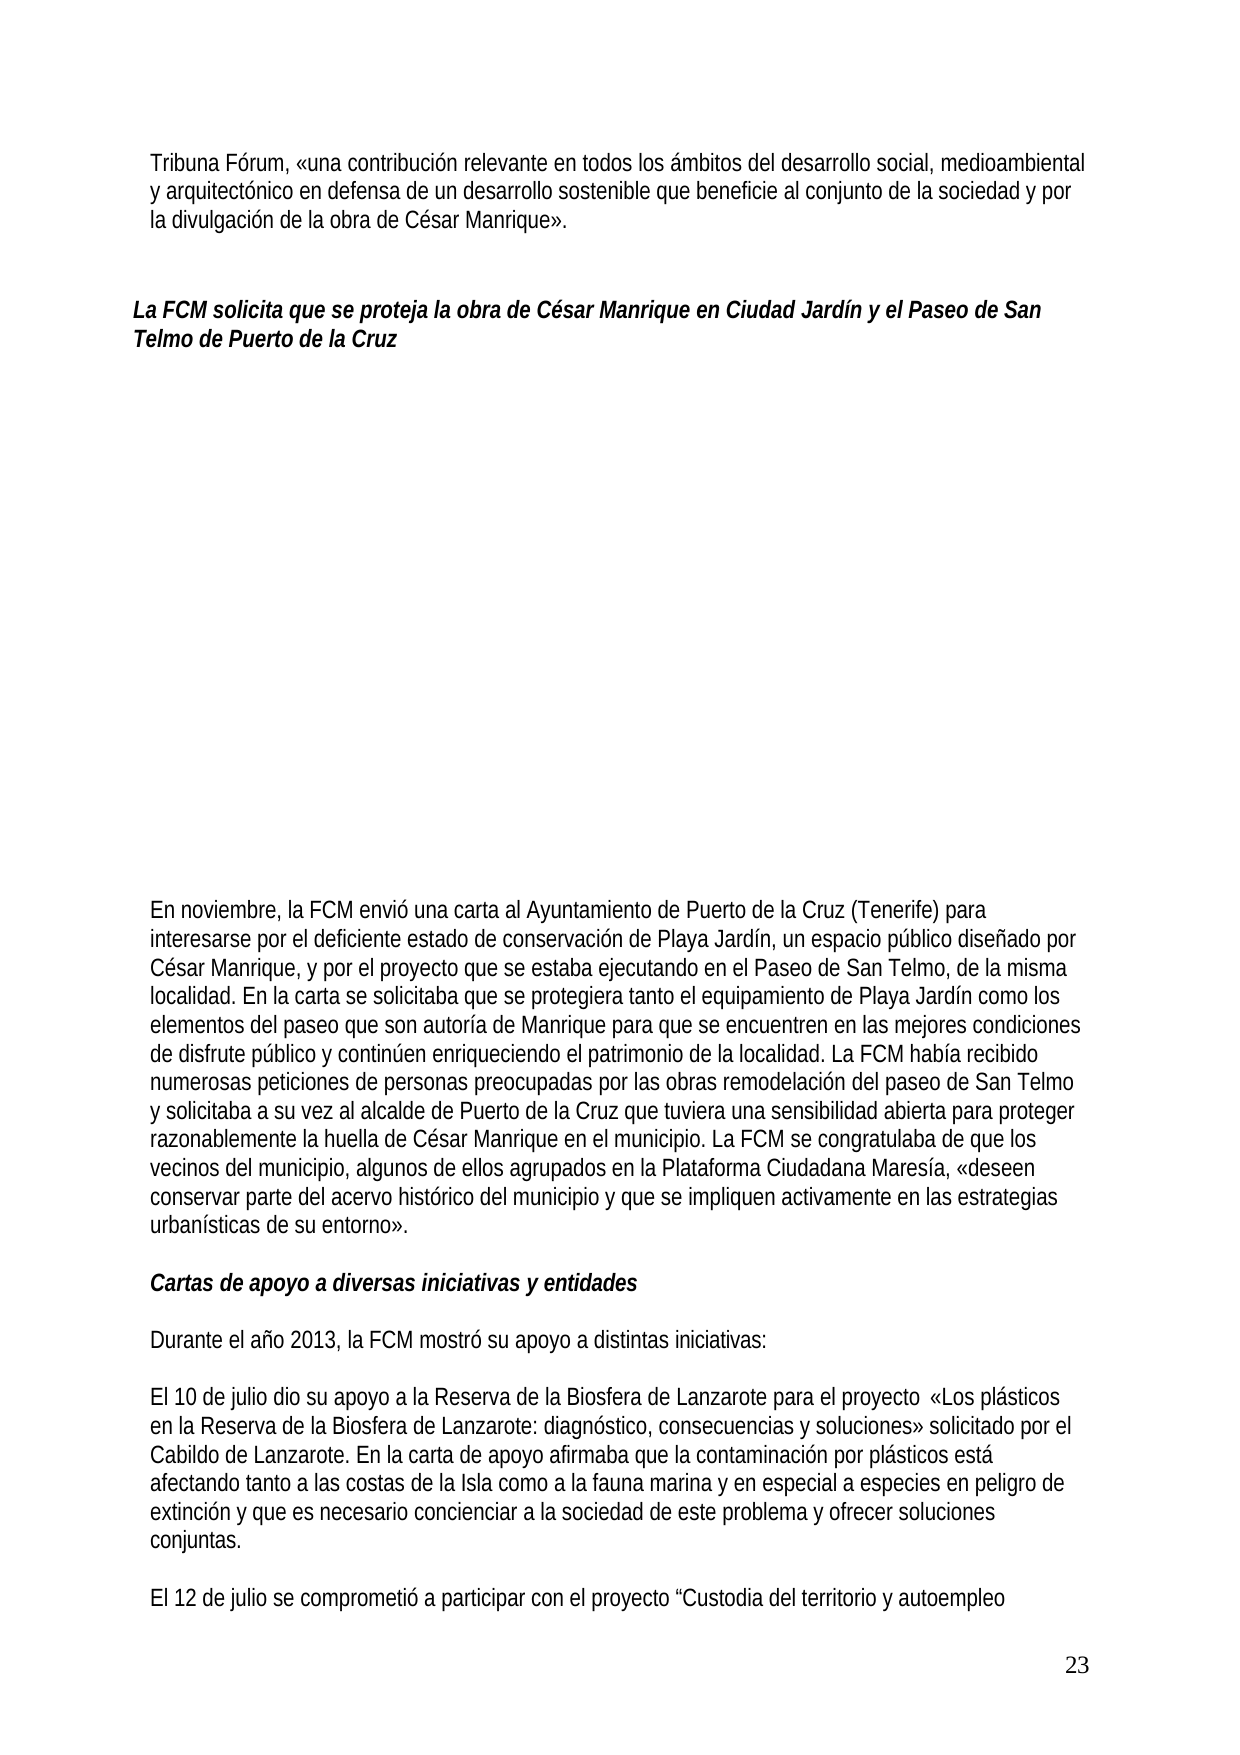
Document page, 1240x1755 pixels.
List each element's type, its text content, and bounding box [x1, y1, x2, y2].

text El 12 de julio se comprometió a participar con el proyecto “Custodia del territorio y autoempleo [150, 1583, 1088, 1612]
subtitle Cartas de apoyo a diversas iniciativas y entidades [150, 1268, 1166, 1296]
text Tribuna Fórum, «una contribución relevante en todos los ámbitos del desarrollo social, medioambiental y arquitectónico en defensa de un desarrollo sostenible que beneficie al conjunto de la sociedad y por la divulgación de la obra de César Manrique». [150, 147, 1087, 233]
text Durante el año 2013, la FCM mostró su apoyo a distintas iniciativas: [150, 1325, 1166, 1354]
text En noviembre, la FCM envió una carta al Ayuntamiento de Puerto de la Cruz (Tenerife) para interesarse por el deficiente estado de conservación de Playa Jardín, un espacio público diseñado por César Manrique, y por el proyecto que se estaba ejecutando en el Paseo de San Telmo, de la misma localidad. En la carta se solicitaba que se protegiera tanto el equipamiento de Playa Jardín como los elementos del paseo que son autoría de Manrique para que se encuentren en las mejores condiciones de disfrute público y continúen enriqueciendo el patrimonio de la localidad. La FCM había recibido numerosas peticiones de personas preocupadas por las obras remodelación del paseo de San Telmo y solicitaba a su vez al alcalde de Puerto de la Cruz que tuviera una sensibilidad abierta para proteger razonablemente la huella de César Manrique en el municipio. La FCM se congratulaba de que los vecinos del municipio, algunos de ellos agrupados en la Plataforma Ciudadana Maresía, «deseen conservar parte del acervo histórico del municipio y que se impliquen activamente en las estrategias urbanísticas de su entorno». [150, 895, 1089, 1239]
subtitle La FCM solicita que se proteja la obra de César Manrique en Ciudad Jardín y el Paseo de San Telmo de Puerto de la Cruz [133, 296, 1088, 353]
text El 10 de julio dio su apoyo a la Reserva de la Biosfera de Lanzarote para el proyecto «Los plásticos en la Reserva de la Biosfera de Lanzarote: diagnóstico, consecuencias y soluciones» solicitado por el Cabildo de Lanzarote. En la carta de apoyo afirmaba que la contaminación por plásticos está afectando tanto a las costas de la Isla como a la fauna marina y en especial a especies en peligro de extinción y que es necesario concienciar a la sociedad de este problema y ofrecer soluciones conjuntas. [150, 1382, 1087, 1554]
